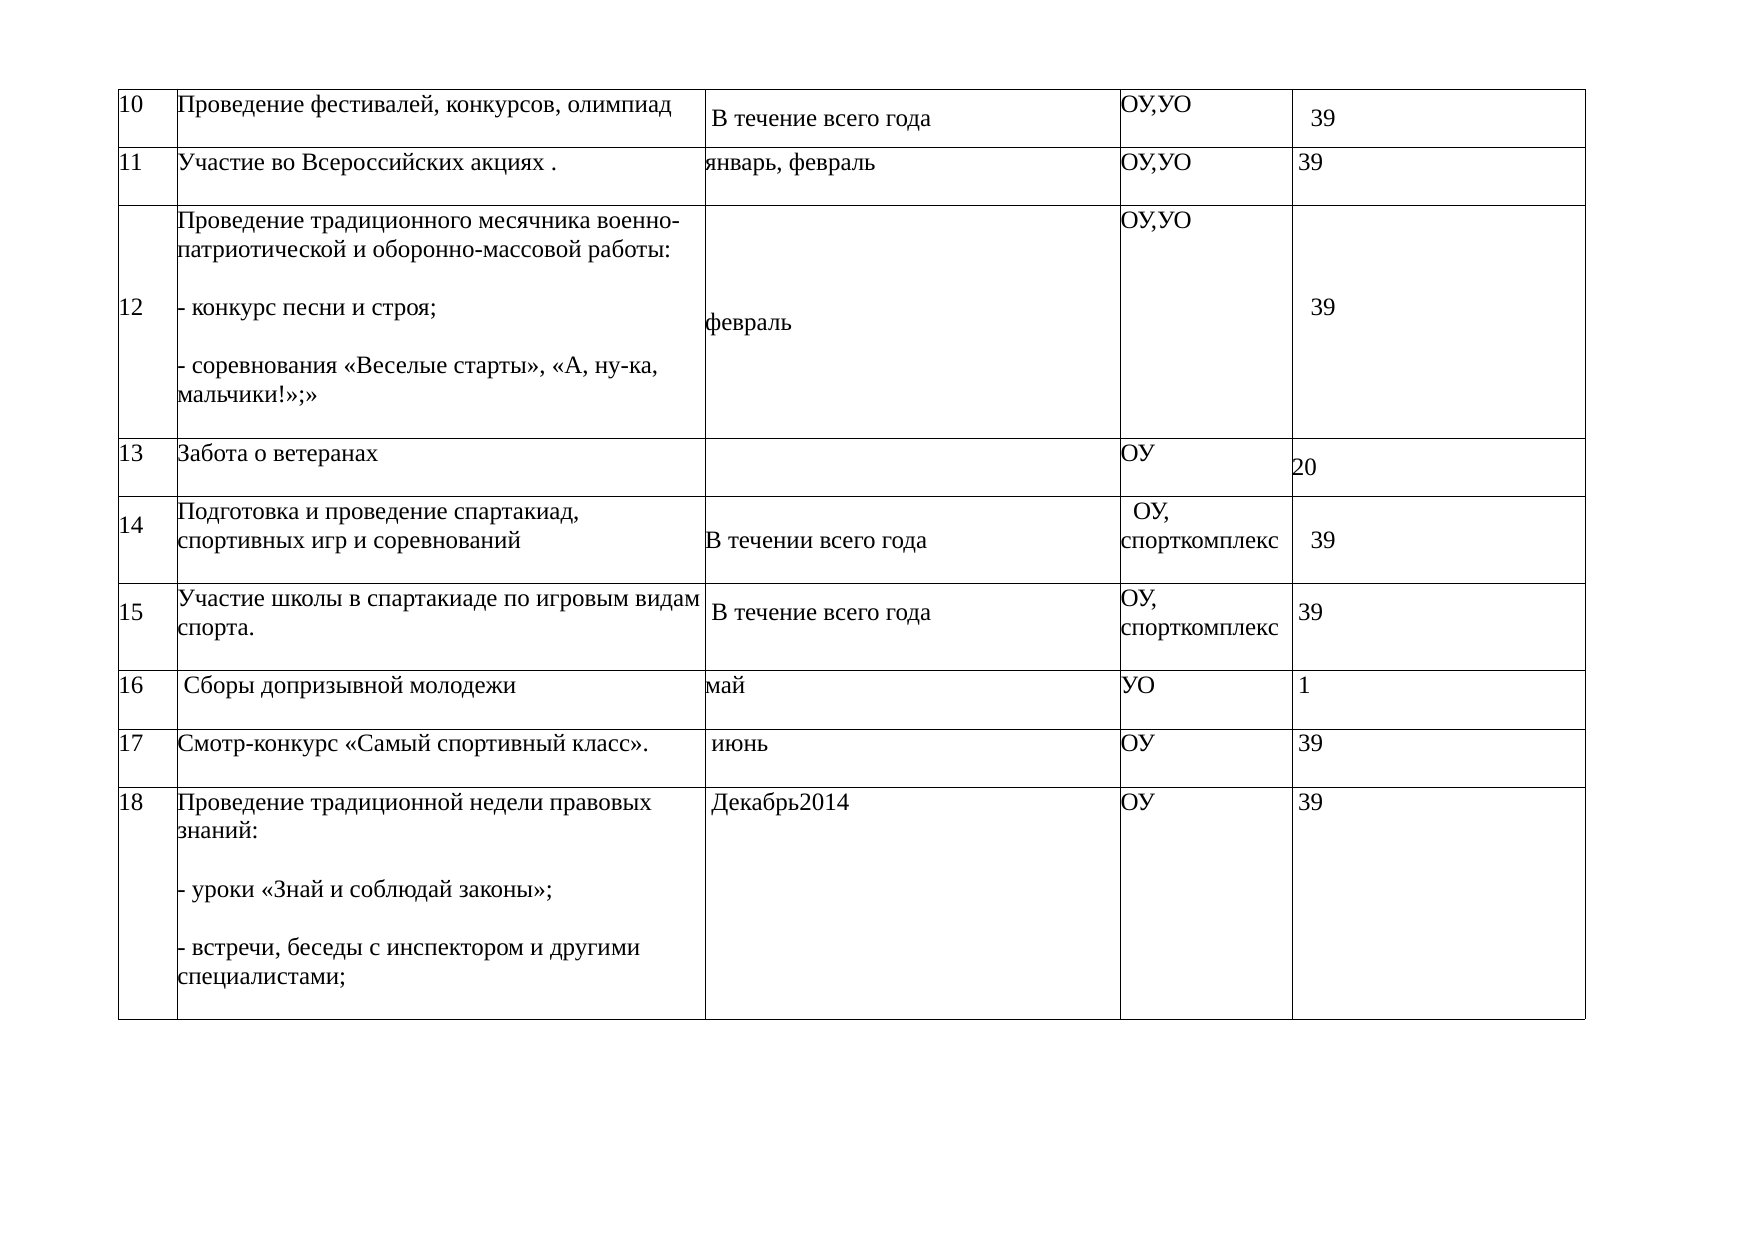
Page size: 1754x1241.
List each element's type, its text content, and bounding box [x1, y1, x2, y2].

table_cell 39 [1293, 788, 1585, 1019]
table_cell Участие во Всероссийских акциях . [178, 148, 705, 205]
table_cell ОУ [1121, 788, 1292, 1019]
table_cell январь, февраль [706, 148, 1120, 205]
table_cell 17 [119, 730, 177, 787]
table_cell 39 [1293, 730, 1585, 787]
table_cell ОУ,УО [1121, 90, 1292, 147]
table_cell 39 [1293, 584, 1585, 670]
table_cell 15 [119, 584, 177, 670]
table_cell ОУ [1121, 439, 1292, 496]
table_cell 10 [119, 90, 177, 147]
table_cell В течении всего года [706, 497, 1120, 583]
table_cell 11 [119, 148, 177, 205]
table_cell В течение всего года [706, 90, 1120, 147]
table_cell Подготовка и проведение спартакиад, спортивных игр и соревнований [178, 497, 705, 583]
table_cell февраль [706, 206, 1120, 438]
table_cell [706, 439, 1120, 496]
table_cell ОУ [1121, 730, 1292, 787]
table_cell 20 [1293, 439, 1585, 496]
table_cell Участие школы в спартакиаде по игровым видам спорта. [178, 584, 705, 670]
table_cell ОУ, спорткомплекс [1121, 497, 1292, 583]
table_cell 39 [1293, 206, 1585, 438]
table_cell Проведение традиционной недели правовых знаний: - уроки «Знай и соблюдай законы»; - встречи, беседы с инспектором и другими специалистами; [178, 788, 705, 1019]
table_cell 13 [119, 439, 177, 496]
table_cell май [706, 671, 1120, 728]
table_cell ОУ,УО [1121, 148, 1292, 205]
table_cell 1 [1293, 671, 1585, 728]
table_cell Смотр-конкурс «Самый спортивный класс». [178, 730, 705, 787]
table_cell ОУ, спорткомплекс [1121, 584, 1292, 670]
table_cell 16 [119, 671, 177, 728]
table_cell 12 [119, 206, 177, 438]
table_cell 39 [1293, 497, 1585, 583]
table_cell Забота о ветеранах [178, 439, 705, 496]
table_cell 14 [119, 497, 177, 583]
table_cell В течение всего года [706, 584, 1120, 670]
table_cell ОУ,УО [1121, 206, 1292, 438]
table_cell Проведение традиционного месячника военно-патриотической и оборонно-массовой работы: - конкурс песни и строя; - соревнования «Веселые старты», «А, ну-ка, мальчики!»;» [178, 206, 705, 438]
table_cell Декабрь2014 [706, 788, 1120, 1019]
table_cell 39 [1293, 148, 1585, 205]
table_cell Сборы допризывной молодежи [178, 671, 705, 728]
table_cell УО [1121, 671, 1292, 728]
table_cell 18 [119, 788, 177, 1019]
table_cell 39 [1293, 90, 1585, 147]
table_cell июнь [706, 730, 1120, 787]
table_cell Проведение фестивалей, конкурсов, олимпиад [178, 90, 705, 147]
